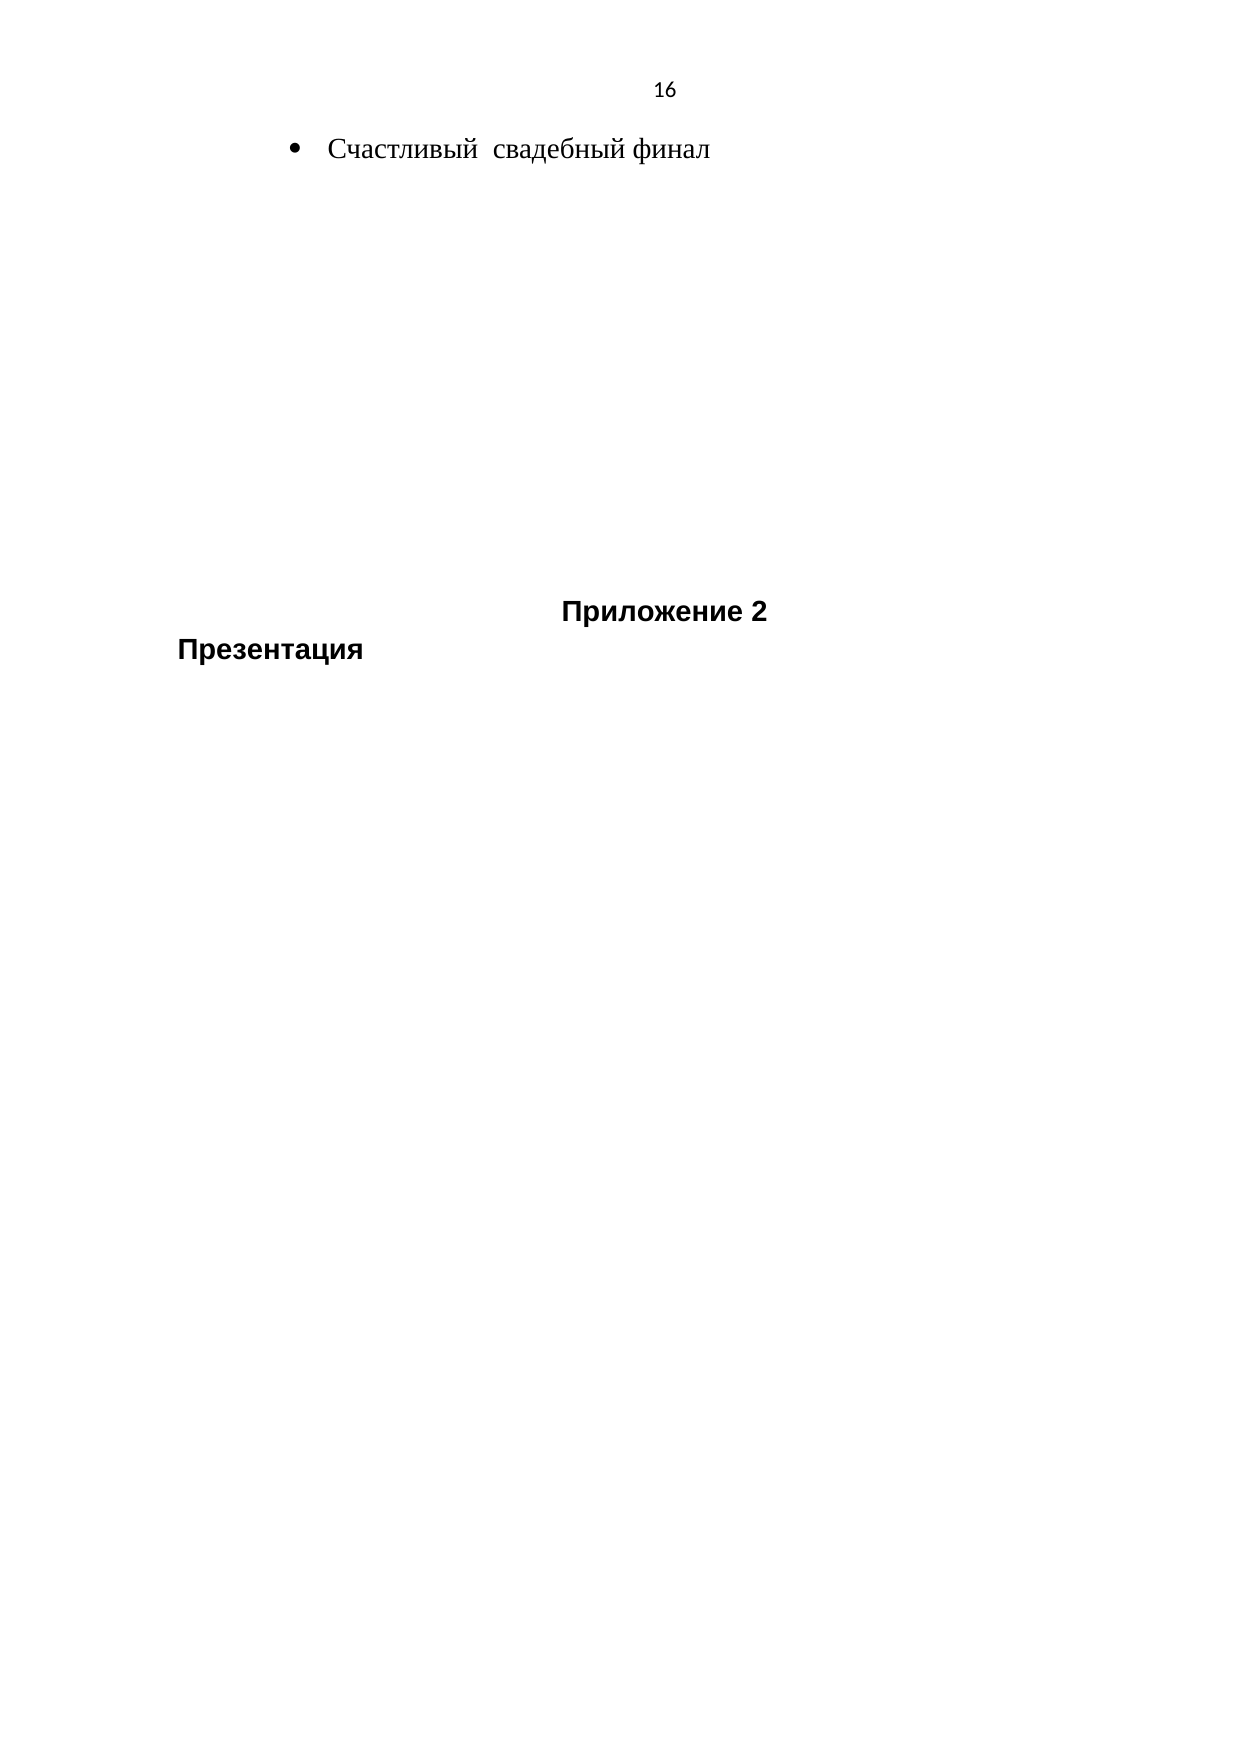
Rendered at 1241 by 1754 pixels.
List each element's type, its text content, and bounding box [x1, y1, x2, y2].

text Приложение 2 [177, 594, 1152, 627]
text Презентация [177, 632, 1152, 666]
list Счастливый свадебный финал [290, 131, 1152, 165]
